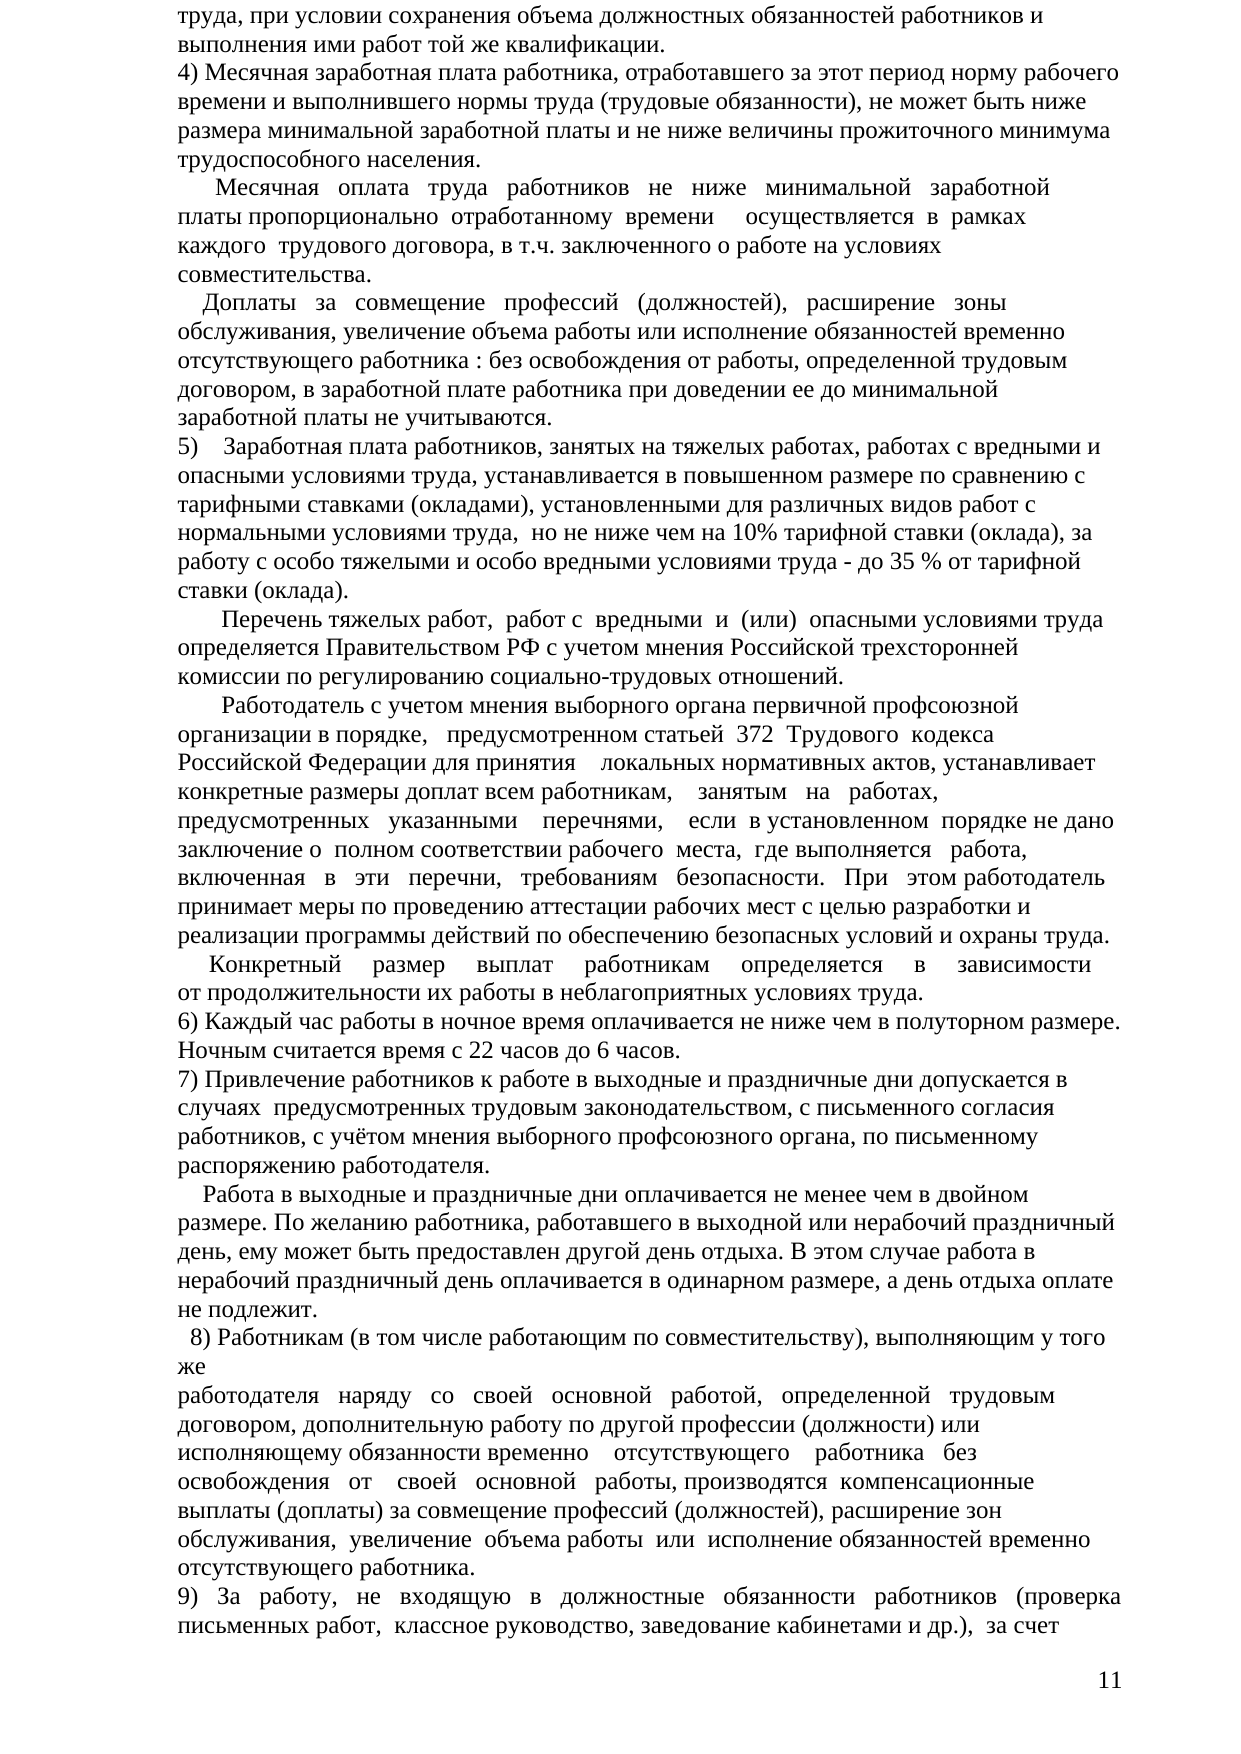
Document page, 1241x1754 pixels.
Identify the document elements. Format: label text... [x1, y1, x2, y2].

text работодателя наряду со своей основной работой, определенной трудовым договором, дополнительную работу по другой профессии (должности) или исполняющему обязанности временно отсутствующего работника без освобождения от своей основной работы, производятся компенсационные выплаты (доплаты) за совмещение профессий (должностей), расширение зон обслуживания, увеличение объема работы или исполнение обязанностей временно отсутствующего работника. [177, 1380, 1122, 1581]
text 6) Каждый час работы в ночное время оплачивается не ниже чем в полуторном размере. Ночным считается время с 22 часов до 6 часов. [177, 1006, 1122, 1064]
text 8) Работникам (в том числе работающим по совместительству), выполняющим у того же [177, 1322, 1122, 1380]
text 7) Привлечение работников к работе в выходные и праздничные дни допускается в [177, 1064, 1122, 1092]
text Доплаты за совмещение профессий (должностей), расширение зоны обслуживания, увеличение объема работы или исполнение обязанностей временно отсутствующего работника : без освобождения от работы, определенной трудовым договором, в заработной плате работника при доведении ее до минимальной заработной платы не учитываются. [177, 287, 1122, 431]
text Конкретный размер выплат работникам определяется в зависимости от продолжительности их работы в неблагоприятных условиях труда. [177, 949, 1122, 1006]
text Перечень тяжелых работ, работ с вредными и (или) опасными условиями труда определяется Правительством РФ с учетом мнения Российской трехсторонней комиссии по регулированию социально-трудовых отношений. [177, 604, 1122, 690]
text Работа в выходные и праздничные дни оплачивается не менее чем в двойном размере. По желанию работника, работавшего в выходной или нерабочий праздничный день, ему может быть предоставлен другой день отдыха. В этом случае работа в нерабочий праздничный день оплачивается в одинарном размере, а день отдыха оплате не подлежит. [177, 1179, 1122, 1322]
text Работодатель с учетом мнения выборного органа первичной профсоюзной организации в порядке, предусмотренном статьей 372 Трудового кодекса Российской Федерации для принятия локальных нормативных актов, устанавливает конкретные размеры доплат всем работникам, занятым на работах, предусмотренных указанными перечнями, если в установленном порядке не дано заключение о полном соответствии рабочего места, где выполняется работа, включенная в эти перечни, требованиям безопасности. При этом работодатель принимает меры по проведению аттестации рабочих мест с целью разработки и реализации программы действий по обеспечению безопасных условий и охраны труда. [177, 690, 1122, 949]
text труда, при условии сохранения объема должностных обязанностей работников и выполнения ими работ той же квалификации. [177, 0, 1122, 57]
text Месячная оплата труда работников не ниже минимальной заработной платы пропорционально отработанному времени осуществляется в рамках каждого трудового договора, в т.ч. заключенного о работе на условиях совместительства. [177, 172, 1122, 287]
text 5) Заработная плата работников, занятых на тяжелых работах, работах с вредными и опасными условиями труда, устанавливается в повышенном размере по сравнению с тарифными ставками (окладами), установленными для различных видов работ с нормальными условиями труда, но не ниже чем на 10% тарифной ставки (оклада), за работу с особо тяжелыми и особо вредными условиями труда - до 35 % от тарифной ставки (оклада). [177, 431, 1122, 604]
text 9) За работу, не входящую в должностные обязанности работников (проверка письменных работ, классное руководство, заведование кабинетами и др.), за счет [177, 1581, 1122, 1639]
text 4) Месячная заработная плата работника, отработавшего за этот период норму рабочего времени и выполнившего нормы труда (трудовые обязанности), не может быть ниже размера минимальной заработной платы и не ниже величины прожиточного минимума трудоспособного населения. [177, 57, 1122, 172]
text случаях предусмотренных трудовым законодательством, с письменного согласия работников, с учётом мнения выборного профсоюзного органа, по письменному распоряжению работодателя. [177, 1092, 1122, 1179]
